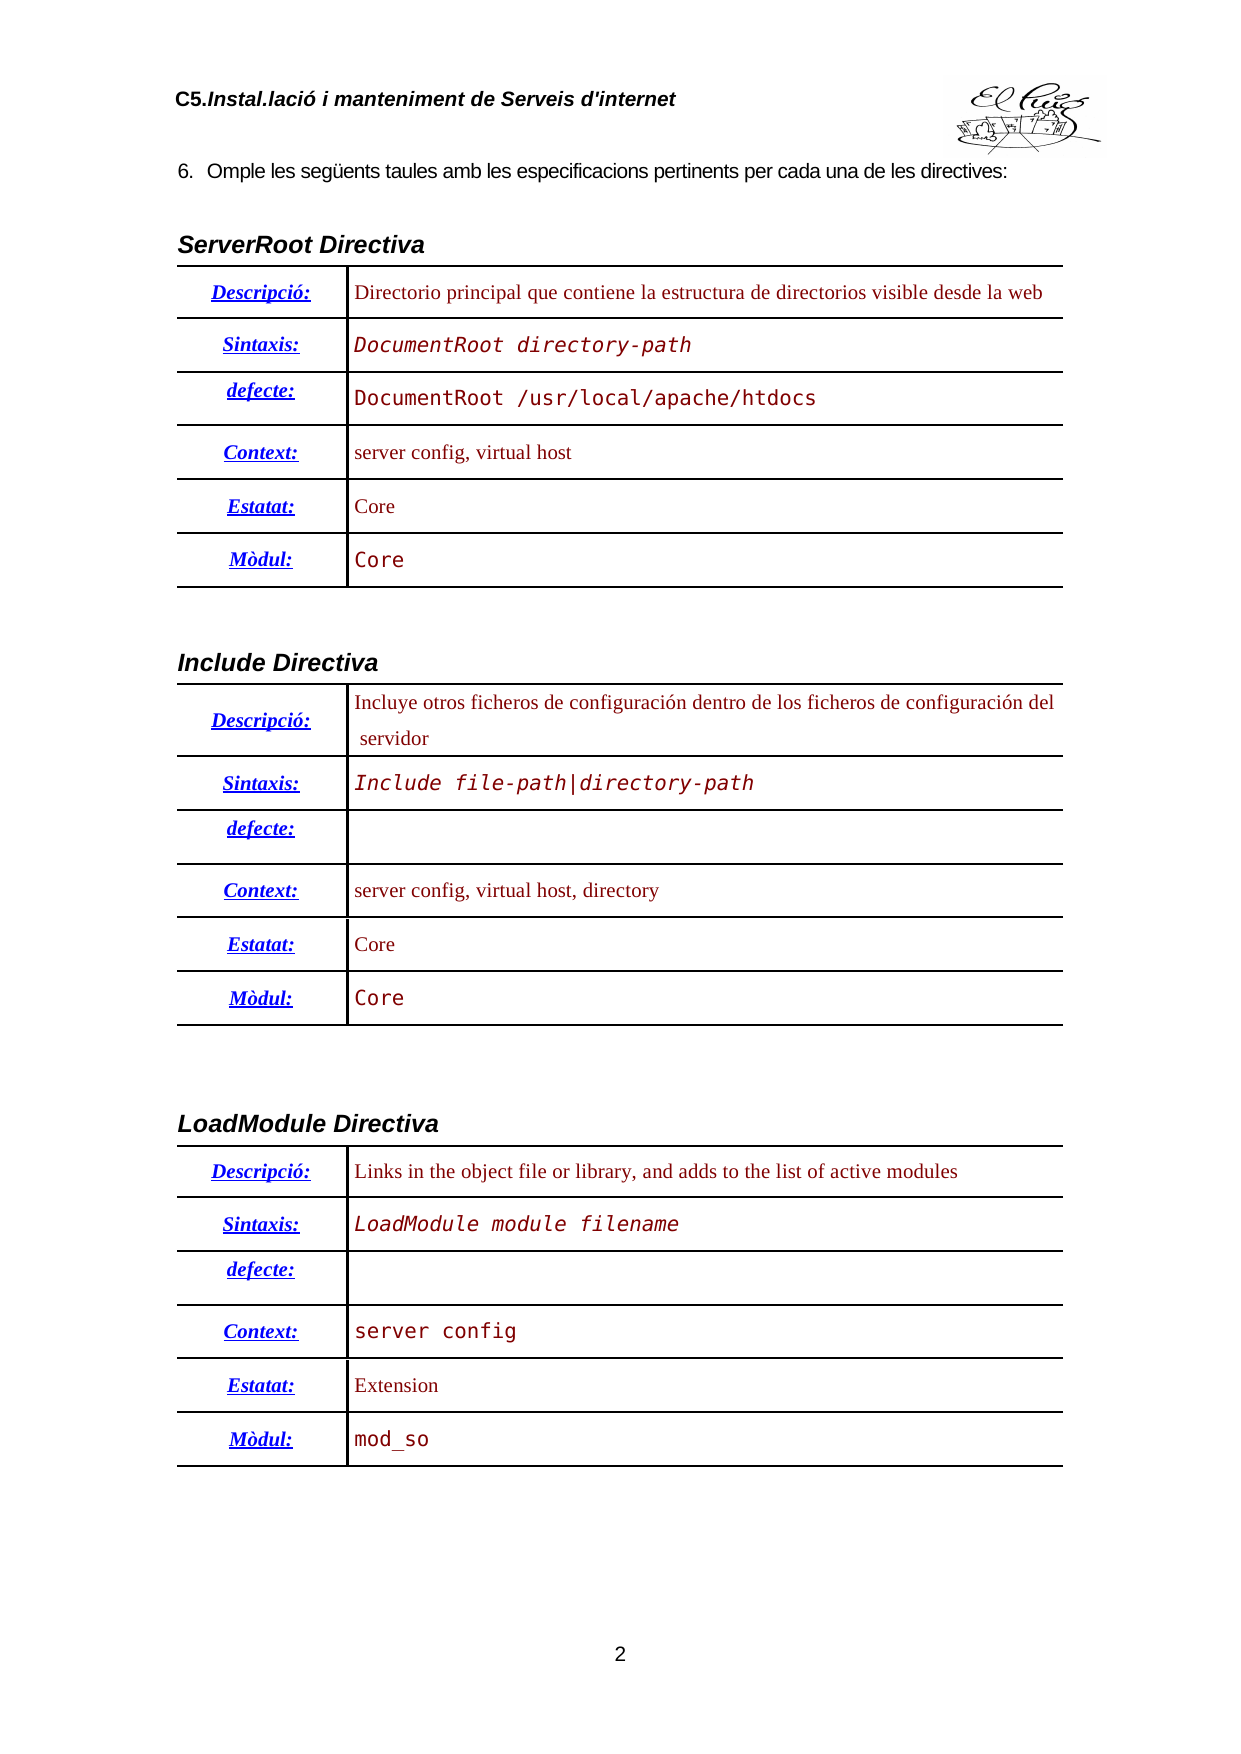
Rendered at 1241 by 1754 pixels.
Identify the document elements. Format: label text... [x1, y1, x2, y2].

subtitle ServerRoot Directiva [177, 231, 1063, 259]
table_cell Core [349, 534, 1063, 586]
table_cell LoadModule module filename [349, 1198, 1063, 1250]
table_cell server config, virtual host [349, 426, 1063, 478]
table_cell Estatat: [177, 480, 346, 532]
table_cell Extension [349, 1360, 1063, 1411]
table_cell Sintaxis: [177, 757, 346, 809]
table_header Descripció: [177, 1147, 346, 1196]
list Omple les següents taules amb les especificacions pertinents per cada una de les directives: [177, 159, 1063, 183]
table_cell Mòdul: [177, 1413, 346, 1465]
table_header Directorio principal que contiene la estructura de directorios visible desde la web [349, 267, 1063, 317]
table_cell [349, 811, 1063, 863]
table_cell Valor per defecte: [177, 811, 346, 863]
table_cell Core [349, 972, 1063, 1024]
table_cell Context: [177, 1306, 346, 1357]
table_cell Sintaxis: [177, 319, 346, 371]
table_header Descripció: [177, 267, 346, 317]
table_cell Core [349, 480, 1063, 532]
table_cell mod_so [349, 1413, 1063, 1465]
subtitle LoadModule Directiva [177, 1110, 1063, 1138]
table_cell [349, 1252, 1063, 1304]
table_cell server config [349, 1306, 1063, 1357]
table_cell Mòdul: [177, 534, 346, 586]
table_cell server config, virtual host, directory [349, 865, 1063, 916]
table_cell DocumentRoot directory-path [349, 319, 1063, 371]
table_cell DocumentRoot /usr/local/apache/htdocs [349, 373, 1063, 424]
table_cell Sintaxis: [177, 1198, 346, 1250]
table_cell Estatat: [177, 1360, 346, 1411]
picture [943, 75, 1107, 158]
table_cell Valor per defecte: [177, 1252, 346, 1304]
table_cell Context: [177, 426, 346, 478]
table_cell Valor per defecte: [177, 373, 346, 424]
table_cell Estatat: [177, 919, 346, 970]
table_header Links in the object file or library, and adds to the list of active modules [349, 1147, 1063, 1196]
table_cell Include file-path|directory-path [349, 757, 1063, 809]
table_cell Core [349, 919, 1063, 970]
table_header Descripció: [177, 685, 346, 755]
table_cell Context: [177, 865, 346, 916]
subtitle Include Directiva [177, 649, 1063, 677]
table_header Incluye otros ficheros de configuración dentro de los ficheros de configuración del servidor [349, 685, 1063, 755]
table_cell Mòdul: [177, 972, 346, 1024]
